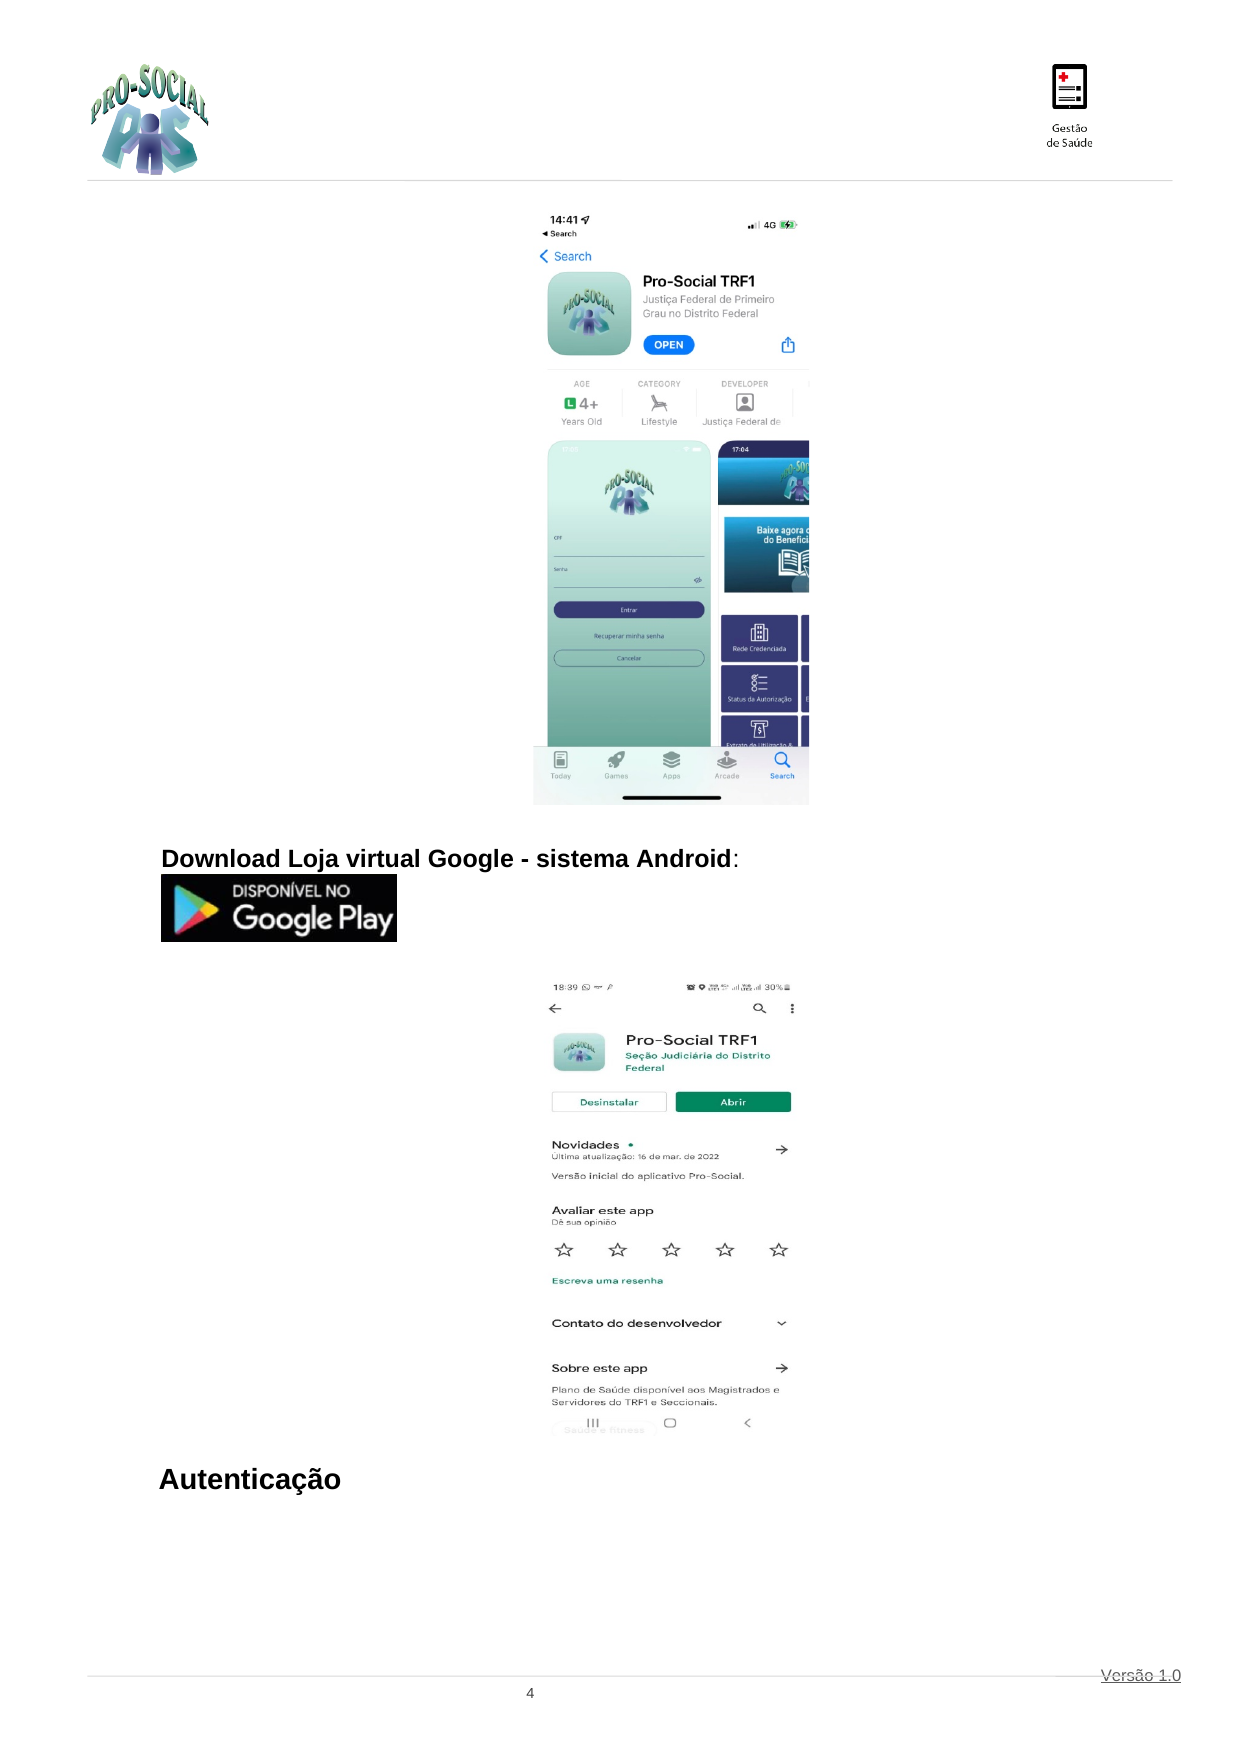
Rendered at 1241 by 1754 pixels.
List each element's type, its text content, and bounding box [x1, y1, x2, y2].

text Download Loja virtual Google - sistema Android: [87, 844, 1181, 872]
subtitle Autenticação [158, 1462, 1181, 1495]
